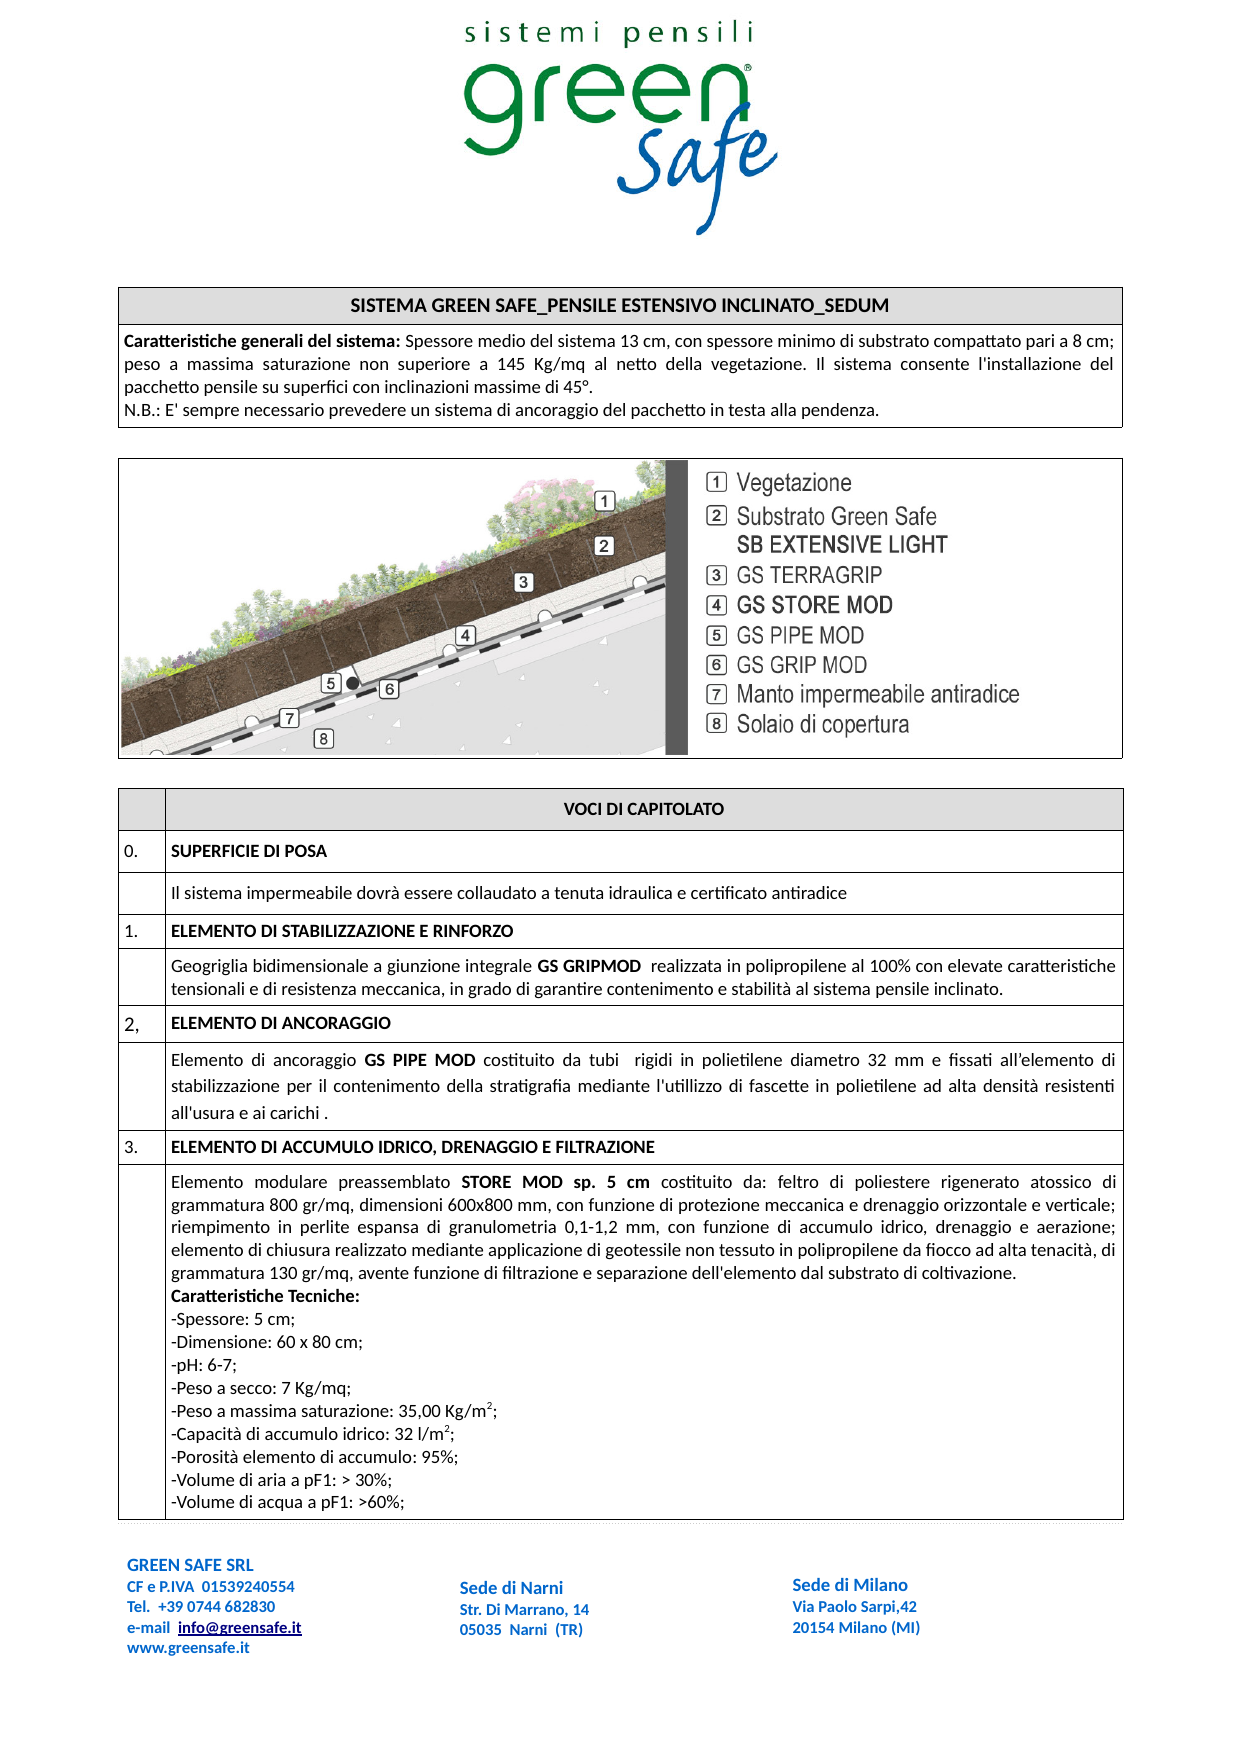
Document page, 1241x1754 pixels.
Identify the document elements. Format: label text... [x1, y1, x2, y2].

table_cell Caratteristiche generali del sistema: Spessore medio del sistema 13 cm, con spessore minimo di substrato compattato pari a 8 cm; peso a massima saturazione non superiore a 145 Kg/mq al netto della vegetazione. Il sistema consente l'installazione del pacchetto pensile su superfici con inclinazioni massime di 45°. N.B.: E' sempre necessario prevedere un sistema di ancoraggio del pacchetto in testa alla pendenza. [119, 325, 1122, 427]
table_cell ELEMENTO DI STABILIZZAZIONE E RINFORZO [166, 915, 1123, 948]
table_cell Elemento di ancoraggio GS PIPE MOD costituito da tubi rigidi in polietilene diametro 32 mm e fissati all’elemento di stabilizzazione per il contenimento della stratigrafia mediante l'utillizzo di fascette in polietilene ad alta densità resistenti all'usura e ai carichi . [166, 1043, 1123, 1129]
table_cell 0. [119, 831, 165, 872]
table_header VOCI DI CAPITOLATO [166, 789, 1123, 830]
table_cell 2, [119, 1006, 165, 1042]
table_cell [119, 1043, 165, 1129]
table_cell 1. [119, 915, 165, 948]
table_cell 3. [119, 1131, 165, 1164]
table_cell Geogriglia bidimensionale a giunzione integrale GS GRIPMOD realizzata in polipropilene al 100% con elevate caratteristiche tensionali e di resistenza meccanica, in grado di garantire contenimento e stabilità al sistema pensile inclinato. [166, 949, 1123, 1005]
table_cell [119, 1165, 165, 1519]
table_cell Il sistema impermeabile dovrà essere collaudato a tenuta idraulica e certificato antiradice [166, 873, 1123, 913]
table_cell ELEMENTO DI ACCUMULO IDRICO, DRENAGGIO E FILTRAZIONE [166, 1131, 1123, 1164]
table_cell [119, 873, 165, 913]
table_cell SUPERFICIE DI POSA [166, 831, 1123, 872]
table_header [119, 789, 165, 830]
table_cell Elemento modulare preassemblato STORE MOD sp. 5 cm costituito da: feltro di poliestere rigenerato atossico di grammatura 800 gr/mq, dimensioni 600x800 mm, con funzione di protezione meccanica e drenaggio orizzontale e verticale; riempimento in perlite espansa di granulometria 0,1-1,2 mm, con funzione di accumulo idrico, drenaggio e aerazione; elemento di chiusura realizzato mediante applicazione di geotessile non tessuto in polipropilene da fiocco ad alta tenacità, di grammatura 130 gr/mq, avente funzione di filtrazione e separazione dell'elemento dal substrato di coltivazione. Caratteristiche Tecniche: -Spessore: 5 cm; -Dimensione: 60 x 80 cm; -pH: 6-7; -Peso a secco: 7 Kg/mq; -Peso a massima saturazione: 35,00 Kg/m2; -Capacità di accumulo idrico: 32 l/m2; -Porosità elemento di accumulo: 95%; -Volume di aria a pF1: > 30%; -Volume di acqua a pF1: >60%; [166, 1165, 1123, 1519]
table_cell [119, 949, 165, 1005]
picture [121, 460, 1119, 755]
picture [457, 13, 783, 240]
table_cell ELEMENTO DI ANCORAGGIO [166, 1006, 1123, 1042]
table_header SISTEMA GREEN SAFE_PENSILE ESTENSIVO INCLINATO_SEDUM [119, 288, 1122, 324]
